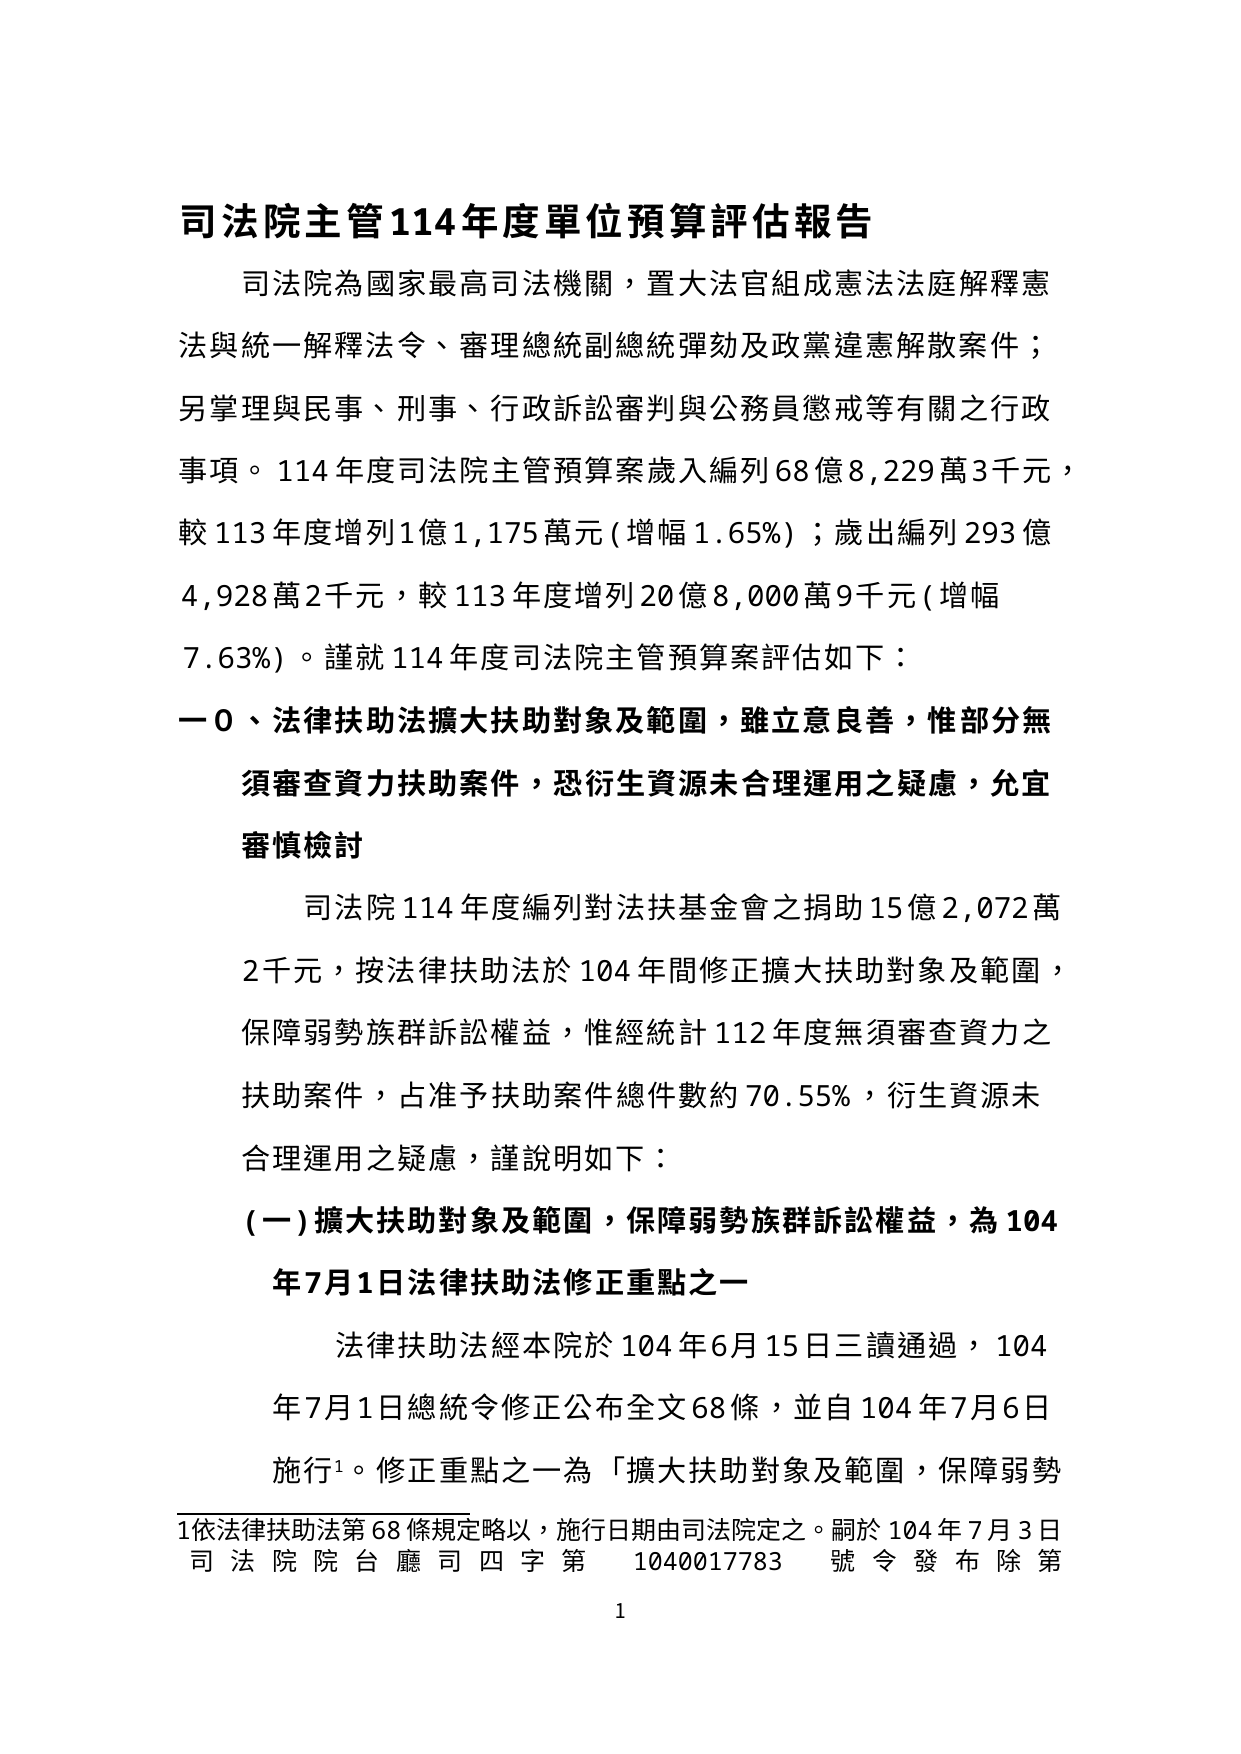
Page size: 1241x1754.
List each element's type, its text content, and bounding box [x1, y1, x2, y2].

text 司法院主管114年度單位預算評估報告 [177, 177, 1063, 240]
text 一０、法律扶助法擴大扶助對象及範圍，雖立意良善，惟部分無須審查資力扶助案件，恐衍生資源未合理運用之疑慮，允宜審慎檢討 [177, 677, 1063, 865]
text 司法院114年度編列對法扶基金會之捐助15億2,072萬2千元，按法律扶助法於104年間修正擴大扶助對象及範圍，保障弱勢族群訴訟權益，惟經統計112年度無須審查資力之扶助案件，占准予扶助案件總件數約70.55%，衍生資源未合理運用之疑慮，謹說明如下： [236, 865, 1063, 1177]
text (一)擴大扶助對象及範圍，保障弱勢族群訴訟權益，為104年7月1日法律扶助法修正重點之一 [236, 1177, 1063, 1302]
text 依法律扶助法第68條規定略以，施行日期由司法院定之。嗣於104年7月3日司法院院台廳司四字第 1040017783 號令發布除第7、37、38、40、41、44、48、51～55、59條定自105年3月23日施行外，其餘條文定自104年7月6日施行。 [176, 1514, 1063, 1577]
text 司法院為國家最高司法機關，置大法官組成憲法法庭解釋憲法與統一解釋法令、審理總統副總統彈劾及政黨違憲解散案件；另掌理與民事、刑事、行政訴訟審判與公務員懲戒等有關之行政事項。114年度司法院主管預算案歲入編列68億8,229萬3千元，較113年度增列1億1,175萬元(增幅1.65%)；歲出編列293億4,928萬2千元，較113年度增列20億8,000萬9千元(增幅7.63%)。謹就114年度司法院主管預算案評估如下： [177, 240, 1063, 677]
text 法律扶助法經本院於104年6月15日三讀通過，104年7月1日總統令修正公布全文68條，並自104年7月6日施行。修正重點之一為「擴大扶助對象及範圍，保障弱勢 [266, 1302, 1063, 1490]
